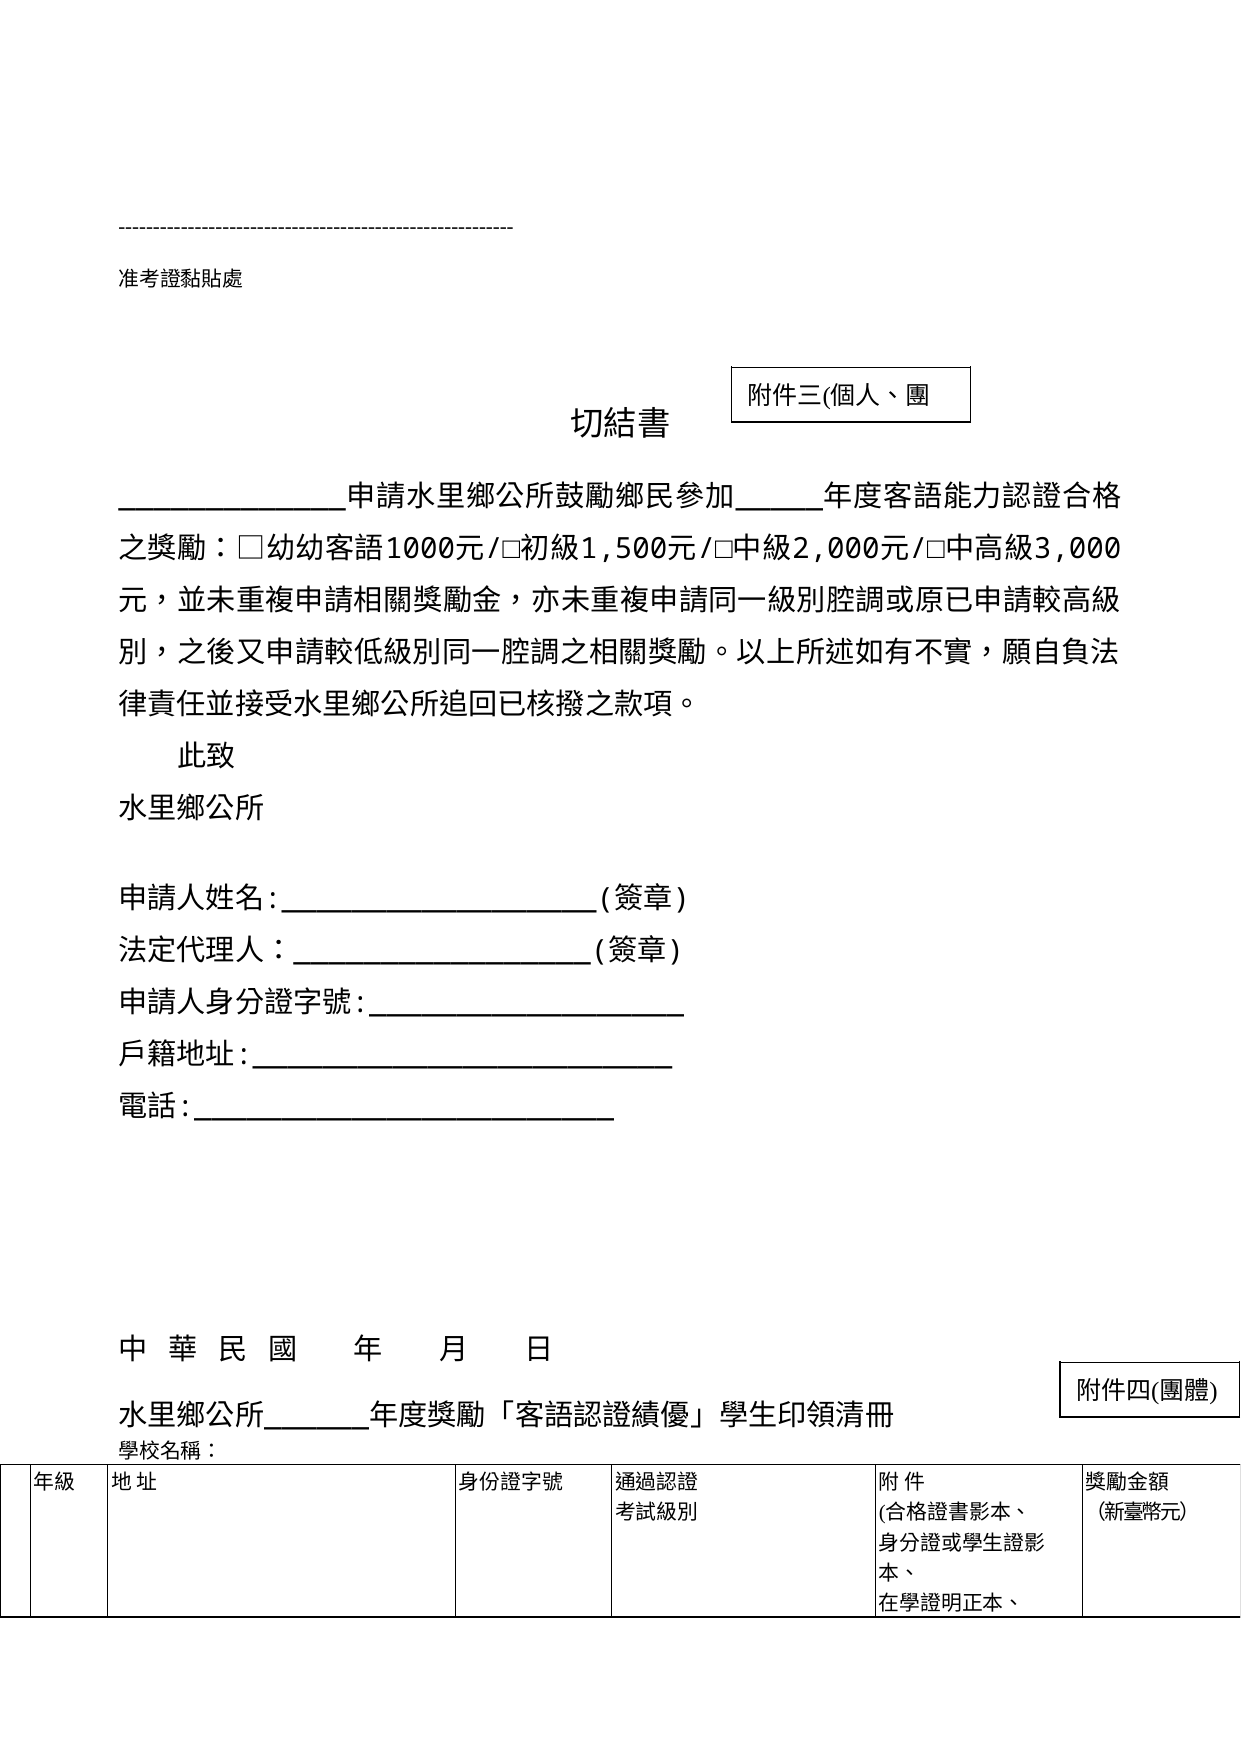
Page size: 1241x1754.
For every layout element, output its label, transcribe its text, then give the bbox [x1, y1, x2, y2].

text 法定代理人：_________________(簽章) [118, 919, 1122, 971]
text 此致 [118, 725, 1122, 777]
table_header 通過認證 考試級別 [612, 1465, 875, 1616]
text 水里鄉公所______年度獎勵「客語認證績優」學生印領清冊 [118, 1392, 1122, 1434]
text 水里鄉公所 [118, 777, 1122, 829]
table_header 身份證字號 [456, 1465, 611, 1616]
text 申請人姓名:__________________(簽章) [118, 867, 1122, 919]
text 申請人身分證字號:__________________ [118, 971, 1122, 1023]
text 附件三(個人、團體) [747, 376, 955, 406]
text 附件四(團體) [1076, 1371, 1223, 1401]
text 學校名稱： [118, 1434, 1122, 1464]
text 准考證黏貼處 [118, 262, 1122, 293]
table_header 年級 [31, 1465, 107, 1616]
table_header 獎勵金額 （新臺幣元） [1083, 1465, 1240, 1616]
text 電話:________________________ [118, 1075, 1122, 1127]
text 戶籍地址:________________________ [118, 1023, 1122, 1075]
text 中華民國 年 月 日 [118, 1325, 1122, 1368]
table_header 姓 名 [1, 1465, 30, 1616]
text 切結書 [118, 394, 1122, 446]
table_header 附 件 (合格證書影本、 身分證或學生證影本、 在學證明正本、 [876, 1465, 1082, 1616]
table_header 地 址 [108, 1465, 455, 1616]
text --------------------------------------------------------- [118, 214, 1122, 238]
text _____________申請水里鄉公所鼓勵鄉民參加_____年度客語能力認證合格之獎勵：□幼幼客語1000元/□初級1,500元/□中級2,000元/□中高級3,000元，並未重複申請相關獎勵金，亦未重複申請同一級別腔調或原已申請較高級別，之後又申請較低級別同一腔調之相關獎勵。以上所述如有不實，願自負法律責任並接受水里鄉公所追回已核撥之款項。 [118, 464, 1122, 725]
